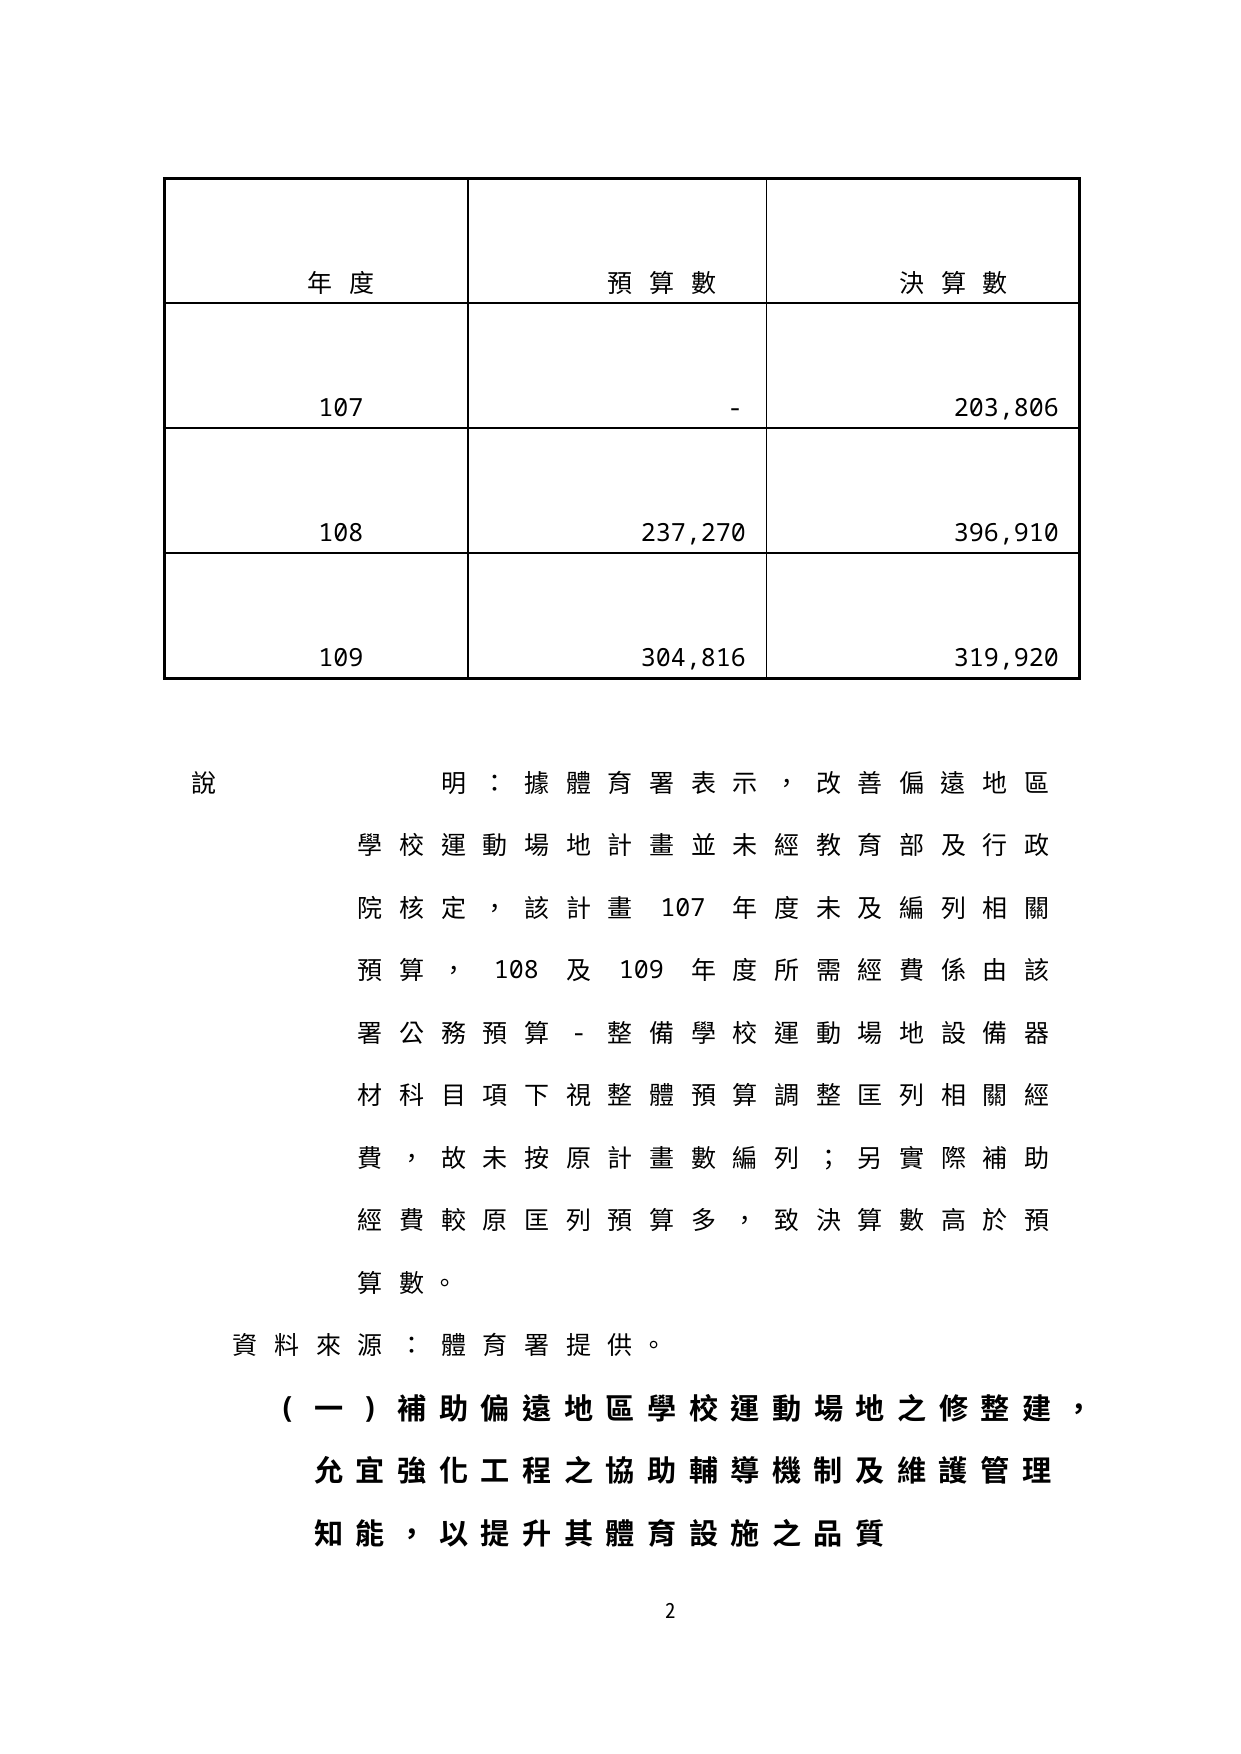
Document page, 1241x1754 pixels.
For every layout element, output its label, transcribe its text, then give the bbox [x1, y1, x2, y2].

table_cell 396,910 [767, 429, 1078, 552]
table_cell 108 [166, 429, 467, 552]
table_cell 107 [166, 304, 467, 427]
table_cell 237,270 [469, 429, 766, 552]
text (一)補助偏遠地區學校運動場地之修整建，允宜強化工程之協助輔導機制及維護管理知能，以提升其體育設施之品質 [242, 1365, 1058, 1552]
text 資料來源：體育署提供。 [184, 1302, 1058, 1365]
table_header 決算數 [767, 180, 1078, 302]
table_cell - [469, 304, 766, 427]
table_cell 304,816 [469, 554, 766, 677]
table_header 預算數 [469, 180, 766, 302]
table_cell 203,806 [767, 304, 1078, 427]
table_cell 319,920 [767, 554, 1078, 677]
text 說 明：據體育署表示，改善偏遠地區學校運動場地計畫並未經教育部及行政院核定，該計畫107年度未及編列相關預算，108及109年度所需經費係由該署公務預算-整備學校運動場地設備器材科目項下視整體預算調整匡列相關經費，故未按原計畫數編列；另實際補助經費較原匡列預算多，致決算數高於預算數。 [171, 740, 1058, 1302]
table_header 年度 [166, 180, 467, 302]
table_cell 109 [166, 554, 467, 677]
